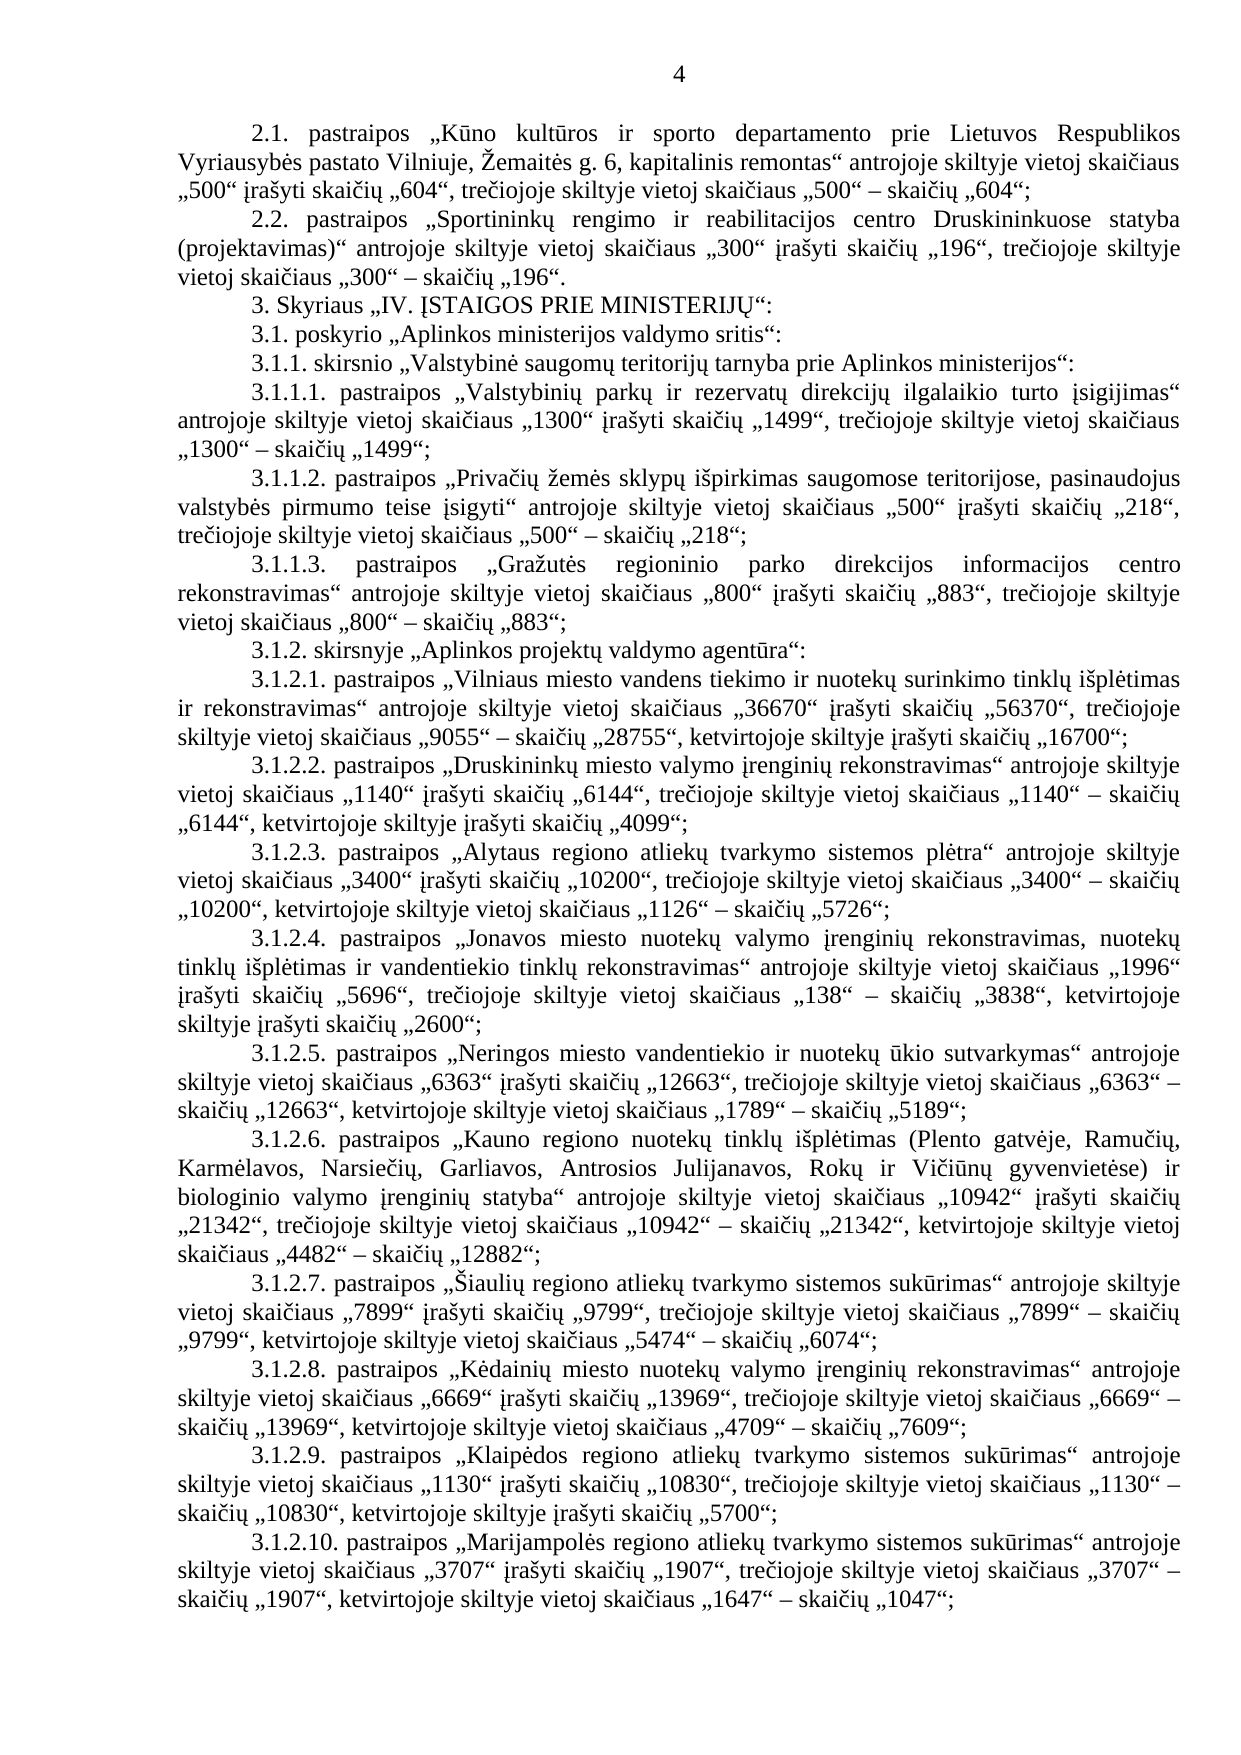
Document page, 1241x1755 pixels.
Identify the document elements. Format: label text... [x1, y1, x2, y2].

text 3.1.2. skirsnyje „Aplinkos projektų valdymo agentūra“: [177, 636, 1181, 664]
text 2.1. pastraipos „Kūno kultūros ir sporto departamento prie Lietuvos Respublikos Vyriausybės pastato Vilniuje, Žemaitės g. 6, kapitalinis remontas“ antrojoje skiltyje vietoj skaičiaus „500“ įrašyti skaičių „604“, trečiojoje skiltyje vietoj skaičiaus „500“ – skaičių „604“; [177, 118, 1181, 204]
text 3.1.1. skirsnio „Valstybinė saugomų teritorijų tarnyba prie Aplinkos ministerijos“: [177, 348, 1181, 377]
text 3.1.2.1. pastraipos „Vilniaus miesto vandens tiekimo ir nuotekų surinkimo tinklų išplėtimas ir rekonstravimas“ antrojoje skiltyje vietoj skaičiaus „36670“ įrašyti skaičių „56370“, trečiojoje skiltyje vietoj skaičiaus „9055“ – skaičių „28755“, ketvirtojoje skiltyje įrašyti skaičių „16700“; [177, 664, 1181, 751]
text 3.1.1.3. pastraipos „Gražutės regioninio parko direkcijos informacijos centro rekonstravimas“ antrojoje skiltyje vietoj skaičiaus „800“ įrašyti skaičių „883“, trečiojoje skiltyje vietoj skaičiaus „800“ – skaičių „883“; [177, 549, 1181, 636]
text 3.1.2.3. pastraipos „Alytaus regiono atliekų tvarkymo sistemos plėtra“ antrojoje skiltyje vietoj skaičiaus „3400“ įrašyti skaičių „10200“, trečiojoje skiltyje vietoj skaičiaus „3400“ – skaičių „10200“, ketvirtojoje skiltyje vietoj skaičiaus „1126“ – skaičių „5726“; [177, 837, 1181, 923]
text 3.1.2.5. pastraipos „Neringos miesto vandentiekio ir nuotekų ūkio sutvarkymas“ antrojoje skiltyje vietoj skaičiaus „6363“ įrašyti skaičių „12663“, trečiojoje skiltyje vietoj skaičiaus „6363“ – skaičių „12663“, ketvirtojoje skiltyje vietoj skaičiaus „1789“ – skaičių „5189“; [177, 1038, 1181, 1124]
text 3.1.2.6. pastraipos „Kauno regiono nuotekų tinklų išplėtimas (Plento gatvėje, Ramučių, Karmėlavos, Narsiečių, Garliavos, Antrosios Julijanavos, Rokų ir Vičiūnų gyvenvietėse) ir biologinio valymo įrenginių statyba“ antrojoje skiltyje vietoj skaičiaus „10942“ įrašyti skaičių „21342“, trečiojoje skiltyje vietoj skaičiaus „10942“ – skaičių „21342“, ketvirtojoje skiltyje vietoj skaičiaus „4482“ – skaičių „12882“; [177, 1124, 1181, 1268]
text 3.1.2.4. pastraipos „Jonavos miesto nuotekų valymo įrenginių rekonstravimas, nuotekų tinklų išplėtimas ir vandentiekio tinklų rekonstravimas“ antrojoje skiltyje vietoj skaičiaus „1996“ įrašyti skaičių „5696“, trečiojoje skiltyje vietoj skaičiaus „138“ – skaičių „3838“, ketvirtojoje skiltyje įrašyti skaičių „2600“; [177, 923, 1181, 1038]
text 3.1.2.2. pastraipos „Druskininkų miesto valymo įrenginių rekonstravimas“ antrojoje skiltyje vietoj skaičiaus „1140“ įrašyti skaičių „6144“, trečiojoje skiltyje vietoj skaičiaus „1140“ – skaičių „6144“, ketvirtojoje skiltyje įrašyti skaičių „4099“; [177, 751, 1181, 837]
text 3.1.1.1. pastraipos „Valstybinių parkų ir rezervatų direkcijų ilgalaikio turto įsigijimas“ antrojoje skiltyje vietoj skaičiaus „1300“ įrašyti skaičių „1499“, trečiojoje skiltyje vietoj skaičiaus „1300“ – skaičių „1499“; [177, 377, 1181, 463]
text 3.1. poskyrio „Aplinkos ministerijos valdymo sritis“: [177, 319, 1181, 348]
text 2.2. pastraipos „Sportininkų rengimo ir reabilitacijos centro Druskininkuose statyba (projektavimas)“ antrojoje skiltyje vietoj skaičiaus „300“ įrašyti skaičių „196“, trečiojoje skiltyje vietoj skaičiaus „300“ – skaičių „196“. [177, 204, 1181, 291]
text 3.1.1.2. pastraipos „Privačių žemės sklypų išpirkimas saugomose teritorijose, pasinaudojus valstybės pirmumo teise įsigyti“ antrojoje skiltyje vietoj skaičiaus „500“ įrašyti skaičių „218“, trečiojoje skiltyje vietoj skaičiaus „500“ – skaičių „218“; [177, 463, 1181, 549]
text 3.1.2.9. pastraipos „Klaipėdos regiono atliekų tvarkymo sistemos sukūrimas“ antrojoje skiltyje vietoj skaičiaus „1130“ įrašyti skaičių „10830“, trečiojoje skiltyje vietoj skaičiaus „1130“ – skaičių „10830“, ketvirtojoje skiltyje įrašyti skaičių „5700“; [177, 1441, 1181, 1527]
text 3. Skyriaus „IV. Įstaigos prie ministerijų“: [177, 291, 1181, 319]
text 3.1.2.8. pastraipos „Kėdainių miesto nuotekų valymo įrenginių rekonstravimas“ antrojoje skiltyje vietoj skaičiaus „6669“ įrašyti skaičių „13969“, trečiojoje skiltyje vietoj skaičiaus „6669“ – skaičių „13969“, ketvirtojoje skiltyje vietoj skaičiaus „4709“ – skaičių „7609“; [177, 1354, 1181, 1441]
text 3.1.2.7. pastraipos „Šiaulių regiono atliekų tvarkymo sistemos sukūrimas“ antrojoje skiltyje vietoj skaičiaus „7899“ įrašyti skaičių „9799“, trečiojoje skiltyje vietoj skaičiaus „7899“ – skaičių „9799“, ketvirtojoje skiltyje vietoj skaičiaus „5474“ – skaičių „6074“; [177, 1268, 1181, 1354]
text 3.1.2.10. pastraipos „Marijampolės regiono atliekų tvarkymo sistemos sukūrimas“ antrojoje skiltyje vietoj skaičiaus „3707“ įrašyti skaičių „1907“, trečiojoje skiltyje vietoj skaičiaus „3707“ – skaičių „1907“, ketvirtojoje skiltyje vietoj skaičiaus „1647“ – skaičių „1047“; [177, 1527, 1181, 1613]
